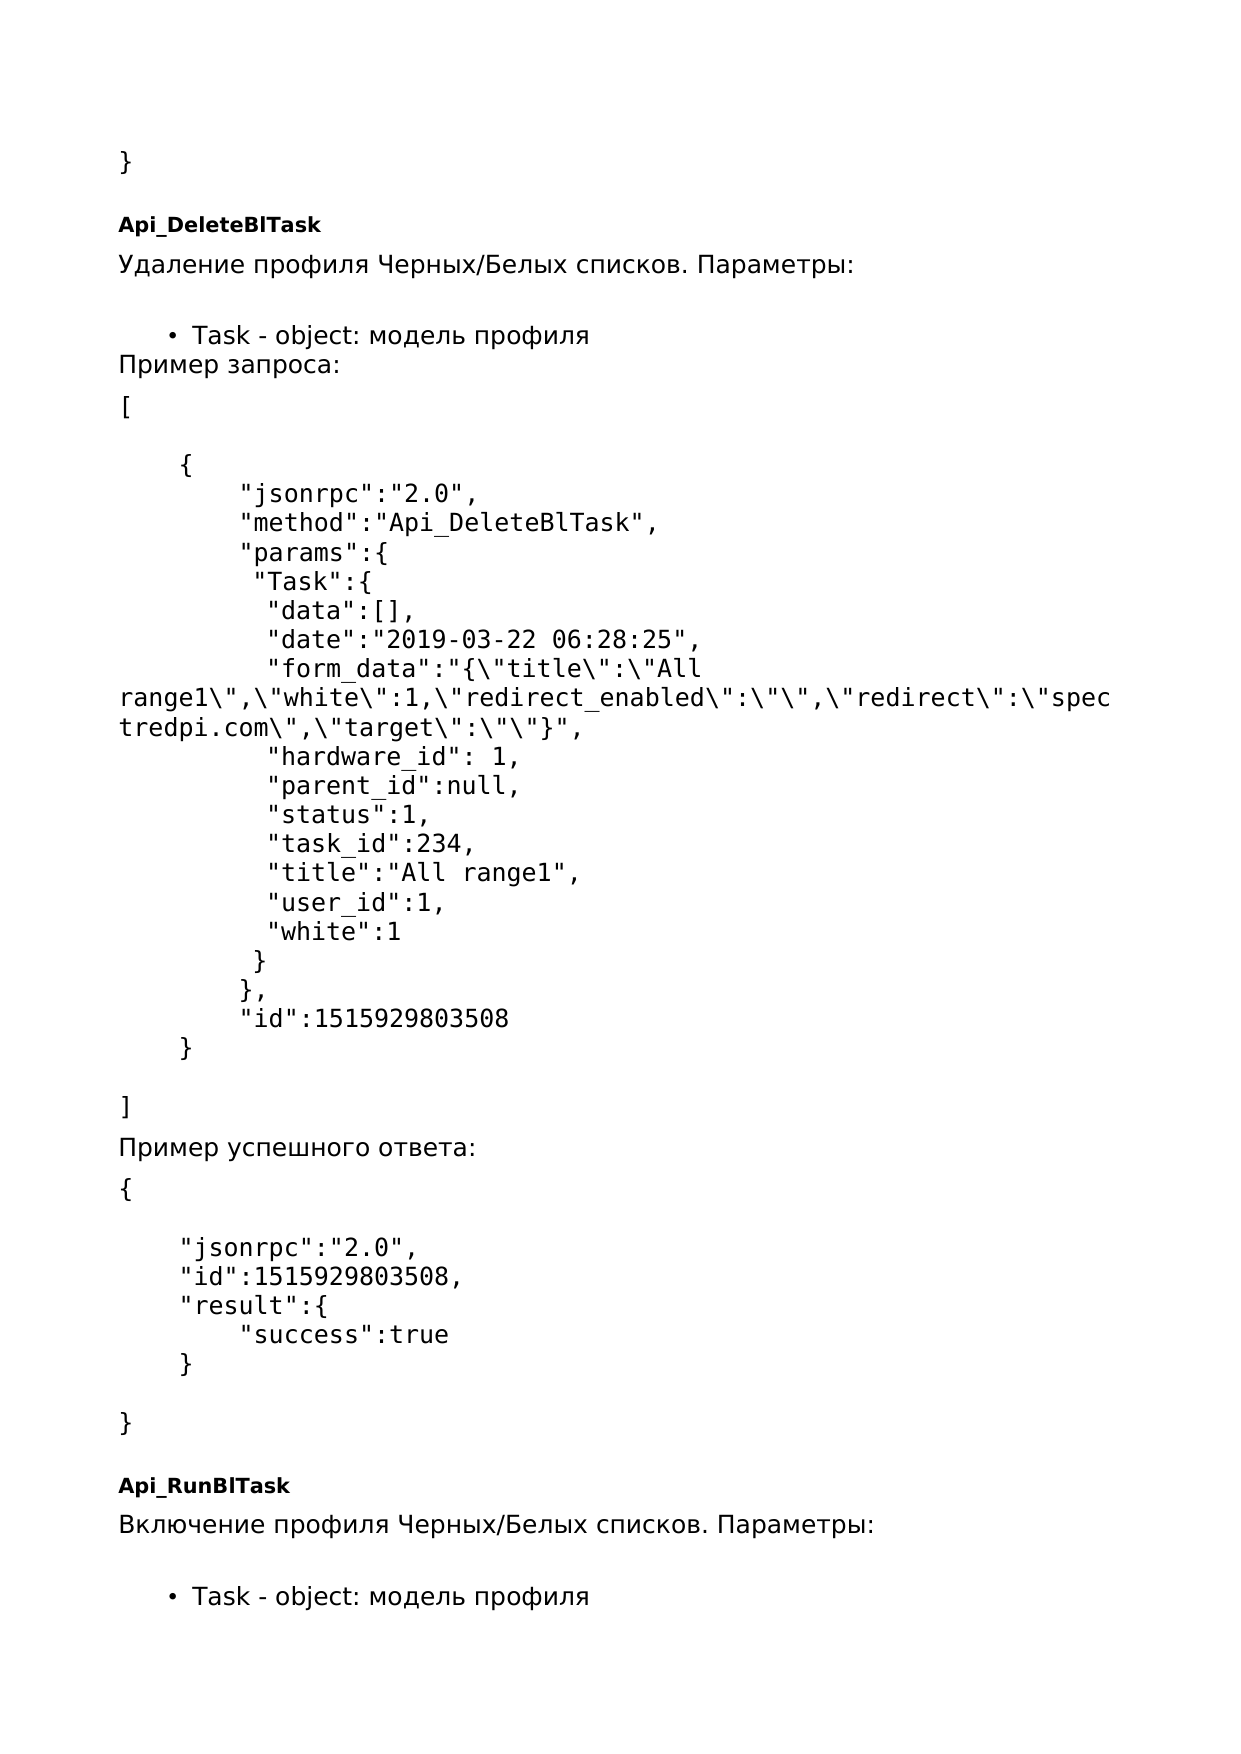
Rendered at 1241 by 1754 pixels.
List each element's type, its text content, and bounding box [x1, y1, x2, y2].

text Пример запроса: [118, 350, 1122, 379]
subtitle Api_DeleteBlTask [118, 213, 1122, 237]
list Task - object: модель профиля [177, 1582, 1122, 1611]
text [ { "jsonrpc":"2.0", "method":"Api_DeleteBlTask", "params":{ "Task":{ "data":[], "date":"2019-03-22 06:28:25", "form_data":"{\"title\":\"All range1\",\"white\":1,\"redirect_enabled\":\"\",\"redirect\":\"spectredpi.com\",\"target\":\"\"}", "hardware_id": 1, "parent_id":null, "status":1, "task_id":234, "title":"All range1", "user_id":1, "white":1 } }, "id":1515929803508 } ] [118, 392, 1122, 1121]
text { "jsonrpc":"2.0", "id":1515929803508, "result":{ "success":true } } [118, 1174, 1122, 1437]
text } [118, 118, 1122, 176]
text Удаление профиля Черных/Белых списков. Параметры: [118, 250, 1122, 279]
text Включение профиля Черных/Белых списков. Параметры: [118, 1511, 1122, 1540]
list Task - object: модель профиля [177, 321, 1122, 350]
text Пример успешного ответа: [118, 1133, 1122, 1162]
subtitle Api_RunBlTask [118, 1474, 1122, 1498]
